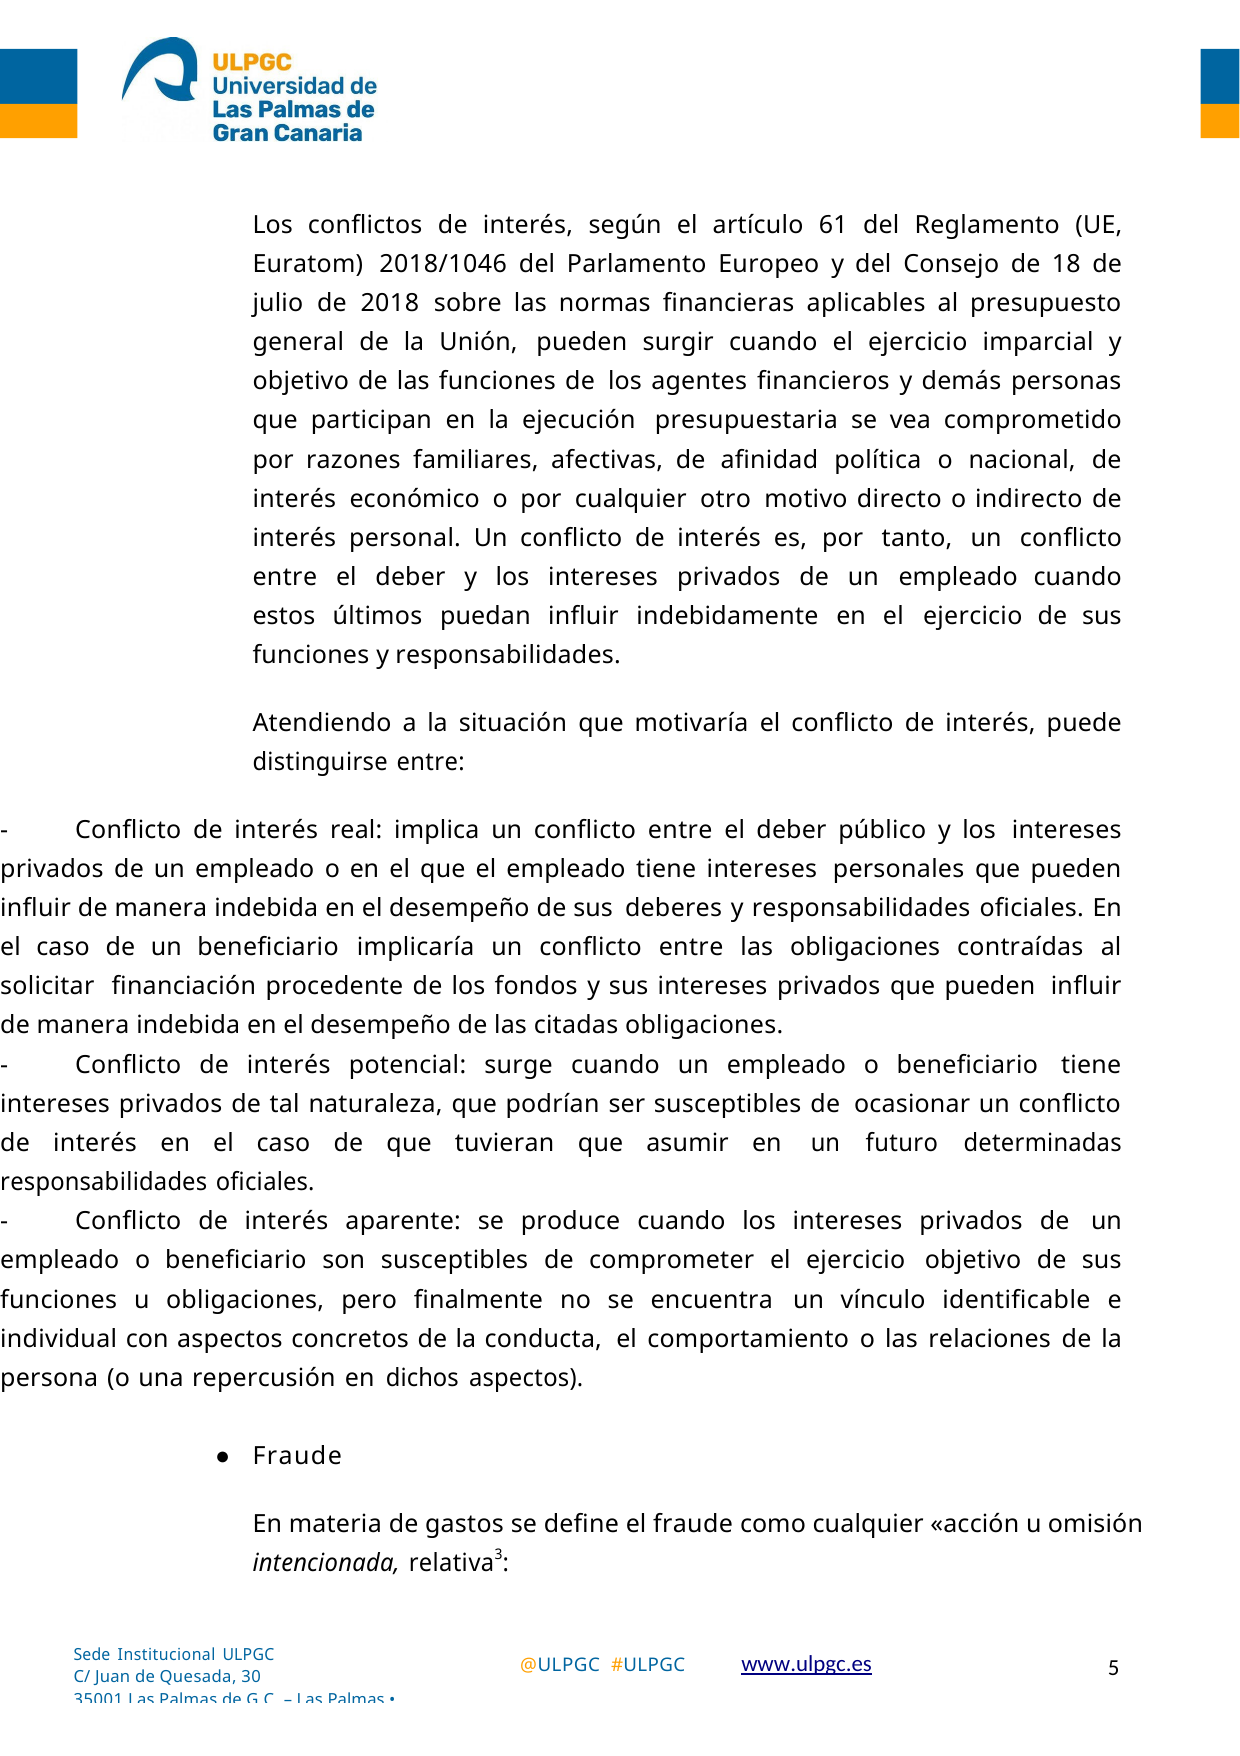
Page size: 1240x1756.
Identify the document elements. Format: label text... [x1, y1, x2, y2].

text Atendiendo a la situación que motivaría el conflicto de interés, puede distinguirse entre: [252, 705, 1122, 778]
list Conflicto de interés aparente: se produce cuando los intereses privados de un empleado o beneficiario son susceptibles de comprometer el ejercicio objetivo de sus funciones u obligaciones, pero finalmente no se encuentra un vínculo identificable e individual con aspectos concretos de la conducta, el comportamiento o las relaciones de la persona (o una repercusión en dichos aspectos). [0, 1203, 1122, 1394]
list Conflicto de interés potencial: surge cuando un empleado o beneficiario tiene intereses privados de tal naturaleza, que podrían ser susceptibles de ocasionar un conflicto de interés en el caso de que tuvieran que asumir en un futuro determinadas responsabilidades oficiales. [0, 1046, 1122, 1198]
text intencionada, relativa3: [252, 1544, 1239, 1578]
text En materia de gastos se define el fraude como cualquier «acción u omisión [252, 1506, 1239, 1540]
list Fraude [215, 1438, 1239, 1472]
text Los conflictos de interés, según el artículo 61 del Reglamento (UE, Euratom) 2018/1046 del Parlamento Europeo y del Consejo de 18 de julio de 2018 sobre las normas financieras aplicables al presupuesto general de la Unión, pueden surgir cuando el ejercicio imparcial y objetivo de las funciones de los agentes financieros y demás personas que participan en la ejecución presupuestaria se vea comprometido por razones familiares, afectivas, de afinidad política o nacional, de interés económico o por cualquier otro motivo directo o indirecto de interés personal. Un conflicto de interés es, por tanto, un conflicto entre el deber y los intereses privados de un empleado cuando estos últimos puedan influir indebidamente en el ejercicio de sus funciones y responsabilidades. [252, 206, 1122, 671]
list Conflicto de interés real: implica un conflicto entre el deber público y los intereses privados de un empleado o en el que el empleado tiene intereses personales que pueden influir de manera indebida en el desempeño de sus deberes y responsabilidades oficiales. En el caso de un beneficiario implicaría un conflicto entre las obligaciones contraídas al solicitar financiación procedente de los fondos y sus intereses privados que pueden influir de manera indebida en el desempeño de las citadas obligaciones. [0, 811, 1122, 1041]
